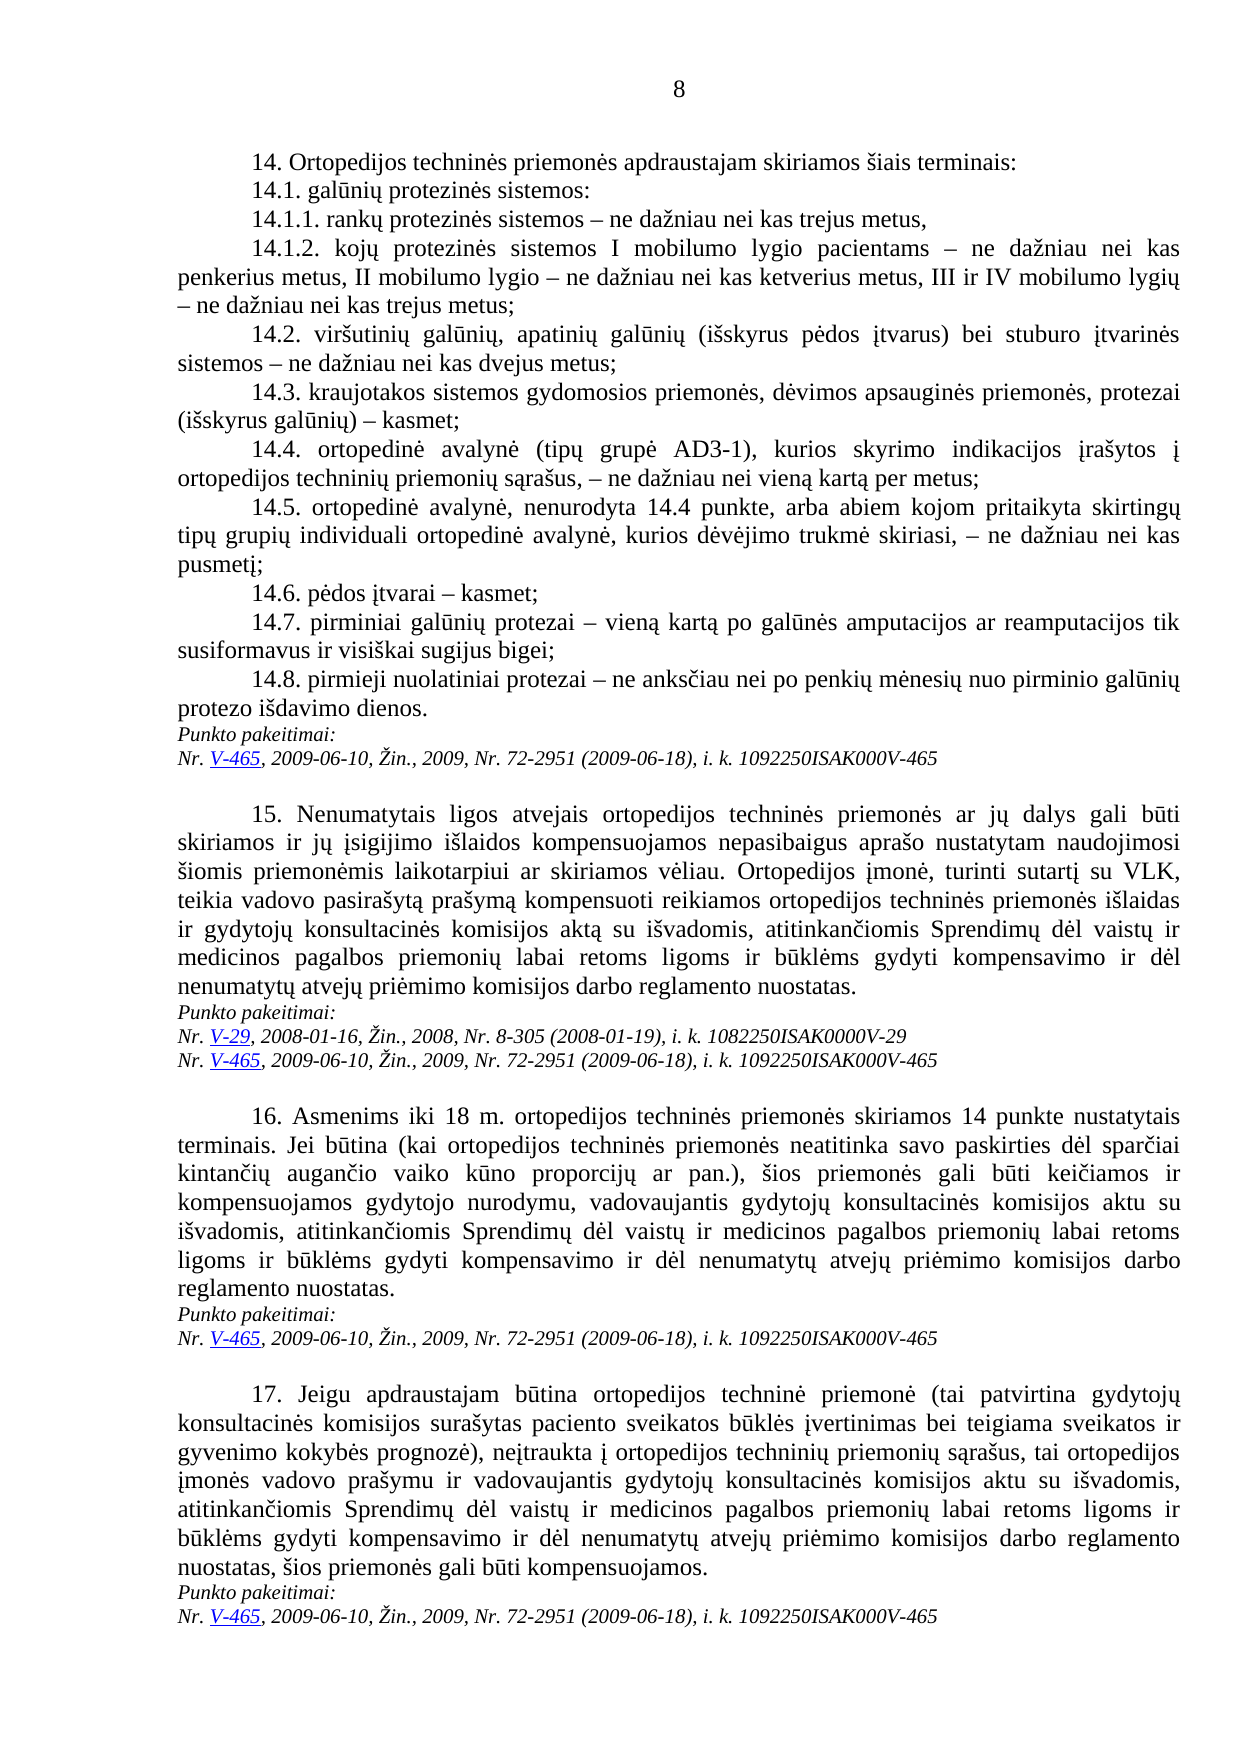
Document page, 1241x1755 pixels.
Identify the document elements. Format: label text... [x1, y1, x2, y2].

text 17. Jeigu apdraustajam būtina ortopedijos techninė priemonė (tai patvirtina gydytojų konsultacinės komisijos surašytas paciento sveikatos būklės įvertinimas bei teigiama sveikatos ir gyvenimo kokybės prognozė), neįtraukta į ortopedijos techninių priemonių sąrašus, tai ortopedijos įmonės vadovo prašymu ir vadovaujantis gydytojų konsultacinės komisijos aktu su išvadomis, atitinkančiomis Sprendimų dėl vaistų ir medicinos pagalbos priemonių labai retoms ligoms ir būklėms gydyti kompensavimo ir dėl nenumatytų atvejų priėmimo komisijos darbo reglamento nuostatas, šios priemonės gali būti kompensuojamos. [177, 1379, 1181, 1580]
text Nr. V-465, 2009-06-10, Žin., 2009, Nr. 72-2951 (2009-06-18), i. k. 1092250ISAK000V-465 [177, 1048, 1181, 1072]
text 14. Ortopedijos techninės priemonės apdraustajam skiriamos šiais terminais: [177, 147, 1181, 176]
text 14.8. pirmieji nuolatiniai protezai – ne anksčiau nei po penkių mėnesių nuo pirminio galūnių protezo išdavimo dienos. [177, 664, 1181, 722]
text 14.2. viršutinių galūnių, apatinių galūnių (išskyrus pėdos įtvarus) bei stuburo įtvarinės sistemos – ne dažniau nei kas dvejus metus; [177, 319, 1181, 377]
text 14.6. pėdos įtvarai – kasmet; [177, 578, 1181, 607]
text 14.4. ortopedinė avalynė (tipų grupė AD3-1), kurios skyrimo indikacijos įrašytos į ortopedijos techninių priemonių sąrašus, – ne dažniau nei vieną kartą per metus; [177, 434, 1181, 492]
text Nr. V-465, 2009-06-10, Žin., 2009, Nr. 72-2951 (2009-06-18), i. k. 1092250ISAK000V-465 [177, 1326, 1181, 1350]
text 14.1.2. kojų protezinės sistemos I mobilumo lygio pacientams – ne dažniau nei kas penkerius metus, II mobilumo lygio – ne dažniau nei kas ketverius metus, III ir IV mobilumo lygių – ne dažniau nei kas trejus metus; [177, 233, 1181, 319]
text 15. Nenumatytais ligos atvejais ortopedijos techninės priemonės ar jų dalys gali būti skiriamos ir jų įsigijimo išlaidos kompensuojamos nepasibaigus aprašo nustatytam naudojimosi šiomis priemonėmis laikotarpiui ar skiriamos vėliau. Ortopedijos įmonė, turinti sutartį su VLK, teikia vadovo pasirašytą prašymą kompensuoti reikiamos ortopedijos techninės priemonės išlaidas ir gydytojų konsultacinės komisijos aktą su išvadomis, atitinkančiomis Sprendimų dėl vaistų ir medicinos pagalbos priemonių labai retoms ligoms ir būklėms gydyti kompensavimo ir dėl nenumatytų atvejų priėmimo komisijos darbo reglamento nuostatas. [177, 799, 1181, 1000]
text 14.1.1. rankų protezinės sistemos – ne dažniau nei kas trejus metus, [177, 204, 1181, 233]
text Punkto pakeitimai: [177, 1302, 1181, 1326]
text 14.1. galūnių protezinės sistemos: [177, 176, 1181, 204]
text 16. Asmenims iki 18 m. ortopedijos techninės priemonės skiriamos 14 punkte nustatytais terminais. Jei būtina (kai ortopedijos techninės priemonės neatitinka savo paskirties dėl sparčiai kintančių augančio vaiko kūno proporcijų ar pan.), šios priemonės gali būti keičiamos ir kompensuojamos gydytojo nurodymu, vadovaujantis gydytojų konsultacinės komisijos aktu su išvadomis, atitinkančiomis Sprendimų dėl vaistų ir medicinos pagalbos priemonių labai retoms ligoms ir būklėms gydyti kompensavimo ir dėl nenumatytų atvejų priėmimo komisijos darbo reglamento nuostatas. [177, 1101, 1181, 1302]
text Punkto pakeitimai: [177, 1580, 1181, 1604]
text Punkto pakeitimai: [177, 722, 1181, 746]
text 14.5. ortopedinė avalynė, nenurodyta 14.4 punkte, arba abiem kojom pritaikyta skirtingų tipų grupių individuali ortopedinė avalynė, kurios dėvėjimo trukmė skiriasi, – ne dažniau nei kas pusmetį; [177, 492, 1181, 578]
text 14.3. kraujotakos sistemos gydomosios priemonės, dėvimos apsauginės priemonės, protezai (išskyrus galūnių) – kasmet; [177, 377, 1181, 434]
text Punkto pakeitimai: [177, 1000, 1181, 1024]
text 14.7. pirminiai galūnių protezai – vieną kartą po galūnės amputacijos ar reamputacijos tik susiformavus ir visiškai sugijus bigei; [177, 607, 1181, 664]
text Nr. V-29, 2008-01-16, Žin., 2008, Nr. 8-305 (2008-01-19), i. k. 1082250ISAK0000V-29 [177, 1024, 1181, 1048]
text Nr. V-465, 2009-06-10, Žin., 2009, Nr. 72-2951 (2009-06-18), i. k. 1092250ISAK000V-465 [177, 1604, 1181, 1628]
text Nr. V-465, 2009-06-10, Žin., 2009, Nr. 72-2951 (2009-06-18), i. k. 1092250ISAK000V-465 [177, 746, 1181, 770]
